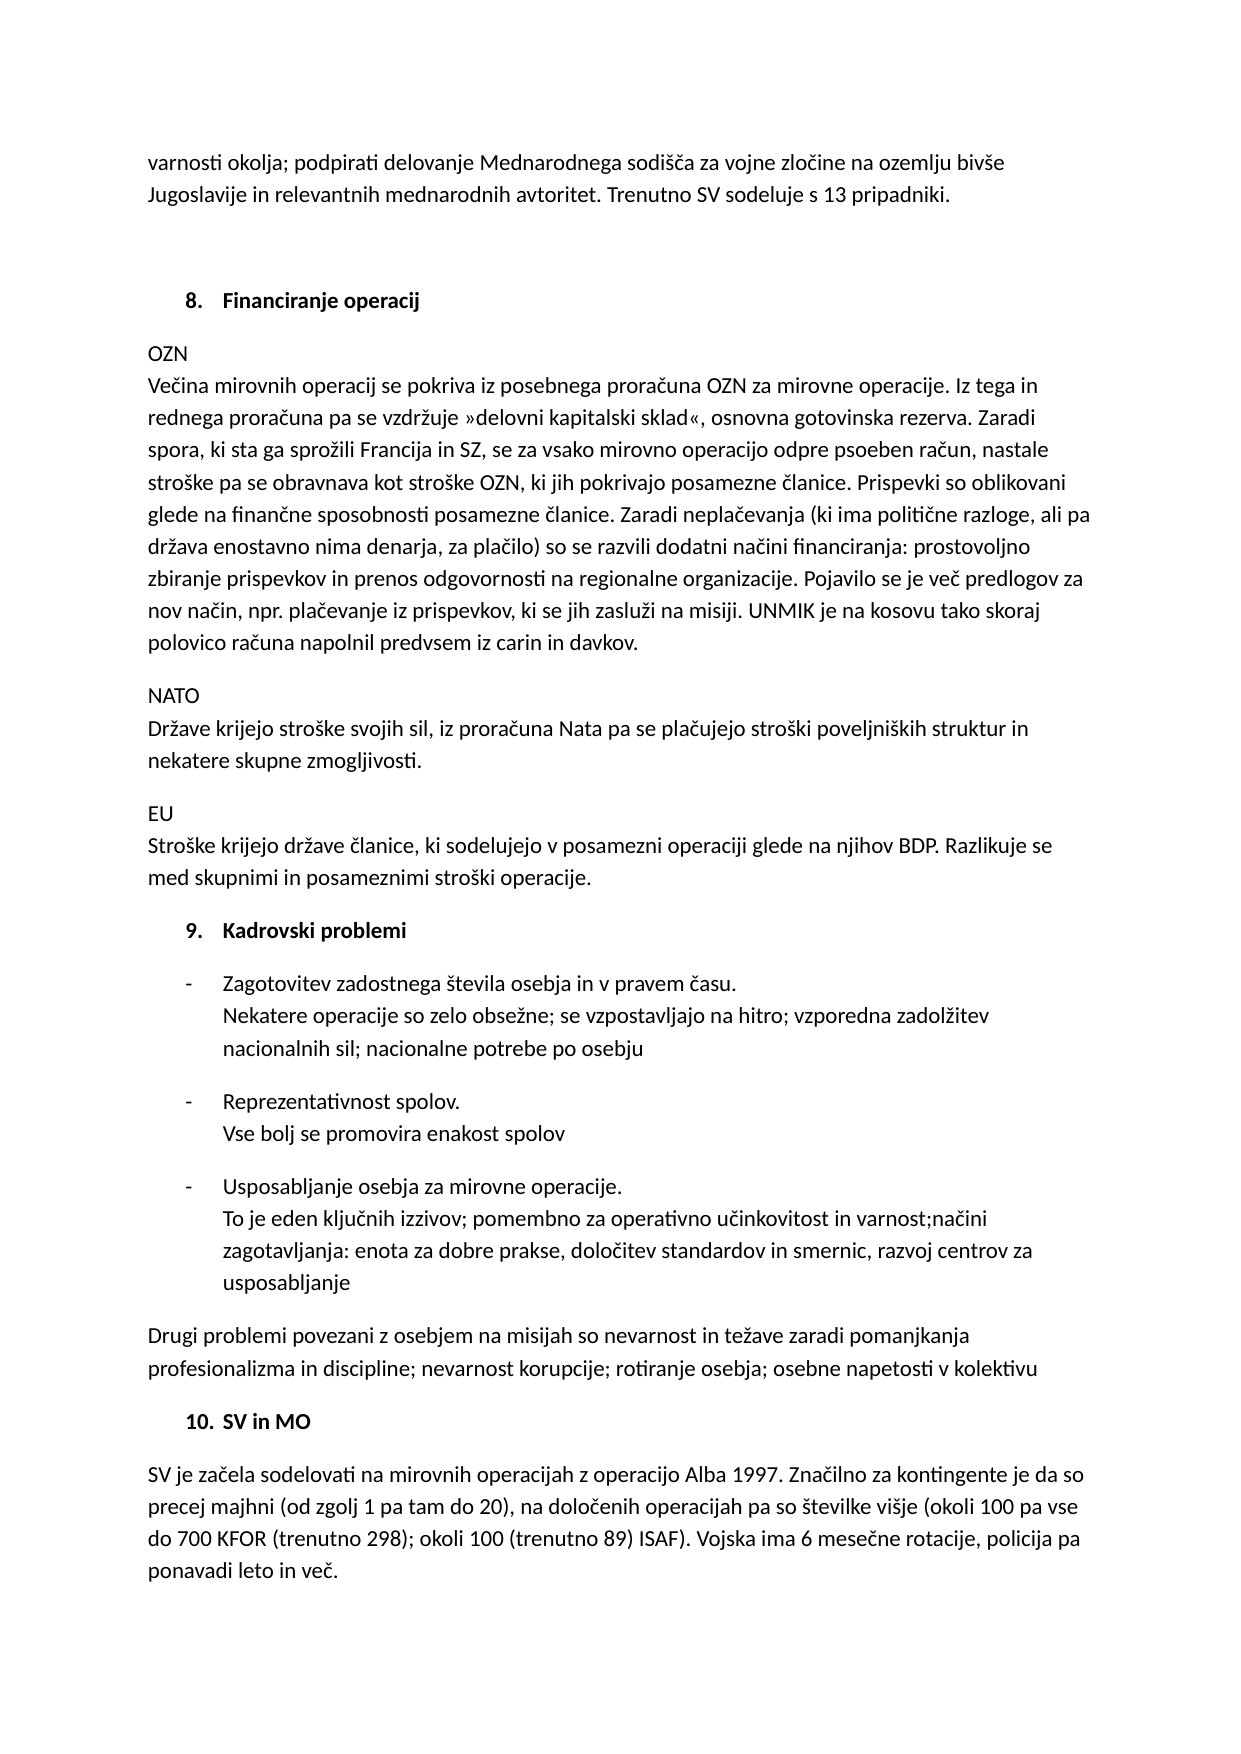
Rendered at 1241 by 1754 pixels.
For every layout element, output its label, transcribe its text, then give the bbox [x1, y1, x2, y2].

text EU Stroške krijejo države članice, ki sodelujejo v posamezni operaciji glede na njihov BDP. Razlikuje se med skupnimi in posameznimi stroški operacije. [148, 799, 1093, 891]
list Zagotovitev zadostnega števila osebja in v pravem času. Nekatere operacije so zelo obsežne; se vzpostavljajo na hitro; vzporedna zadolžitev nacionalnih sil; nacionalne potrebe po osebju [185, 969, 1093, 1062]
list Usposabljanje osebja za mirovne operacije. To je eden ključnih izzivov; pomembno za operativno učinkovitost in varnost;načini zagotavljanja: enota za dobre prakse, določitev standardov in smernic, razvoj centrov za usposabljanje [185, 1172, 1093, 1297]
list Financiranje operacij [185, 286, 1093, 314]
text SV je začela sodelovati na mirovnih operacijah z operacijo Alba 1997. Značilno za kontingente je da so precej majhni (od zgolj 1 pa tam do 20), na določenih operacijah pa so številke višje (okoli 100 pa vse do 700 KFOR (trenutno 298); okoli 100 (trenutno 89) ISAF). Vojska ima 6 mesečne rotacije, policija pa ponavadi leto in več. [148, 1460, 1093, 1584]
list SV in MO [185, 1407, 1093, 1435]
text NATO Države krijejo stroške svojih sil, iz proračuna Nata pa se plačujejo stroški poveljniških struktur in nekatere skupne zmogljivosti. [148, 682, 1093, 774]
text OZN Večina mirovnih operacij se pokriva iz posebnega proračuna OZN za mirovne operacije. Iz tega in rednega proračuna pa se vzdržuje »delovni kapitalski sklad«, osnovna gotovinska rezerva. Zaradi spora, ki sta ga sprožili Francija in SZ, se za vsako mirovno operacijo odpre psoeben račun, nastale stroške pa se obravnava kot stroške OZN, ki jih pokrivajo posamezne članice. Prispevki so oblikovani glede na finančne sposobnosti posamezne članice. Zaradi neplačevanja (ki ima politične razloge, ali pa država enostavno nima denarja, za plačilo) so se razvili dodatni načini financiranja: prostovoljno zbiranje prispevkov in prenos odgovornosti na regionalne organizacije. Pojavilo se je več predlogov za nov način, npr. plačevanje iz prispevkov, ki se jih zasluži na misiji. UNMIK je na kosovu tako skoraj polovico računa napolnil predvsem iz carin in davkov. [148, 339, 1093, 657]
text Drugi problemi povezani z osebjem na misijah so nevarnost in težave zaradi pomanjkanja profesionalizma in discipline; nevarnost korupcije; rotiranje osebja; osebne napetosti v kolektivu [148, 1322, 1093, 1382]
list Reprezentativnost spolov. Vse bolj se promovira enakost spolov [185, 1087, 1093, 1147]
list Kadrovski problemi [185, 916, 1093, 944]
text varnosti okolja; podpirati delovanje Mednarodnega sodišča za vojne zločine na ozemlju bivše Jugoslavije in relevantnih mednarodnih avtoritet. Trenutno SV sodeluje s 13 pripadniki. [148, 148, 1093, 208]
